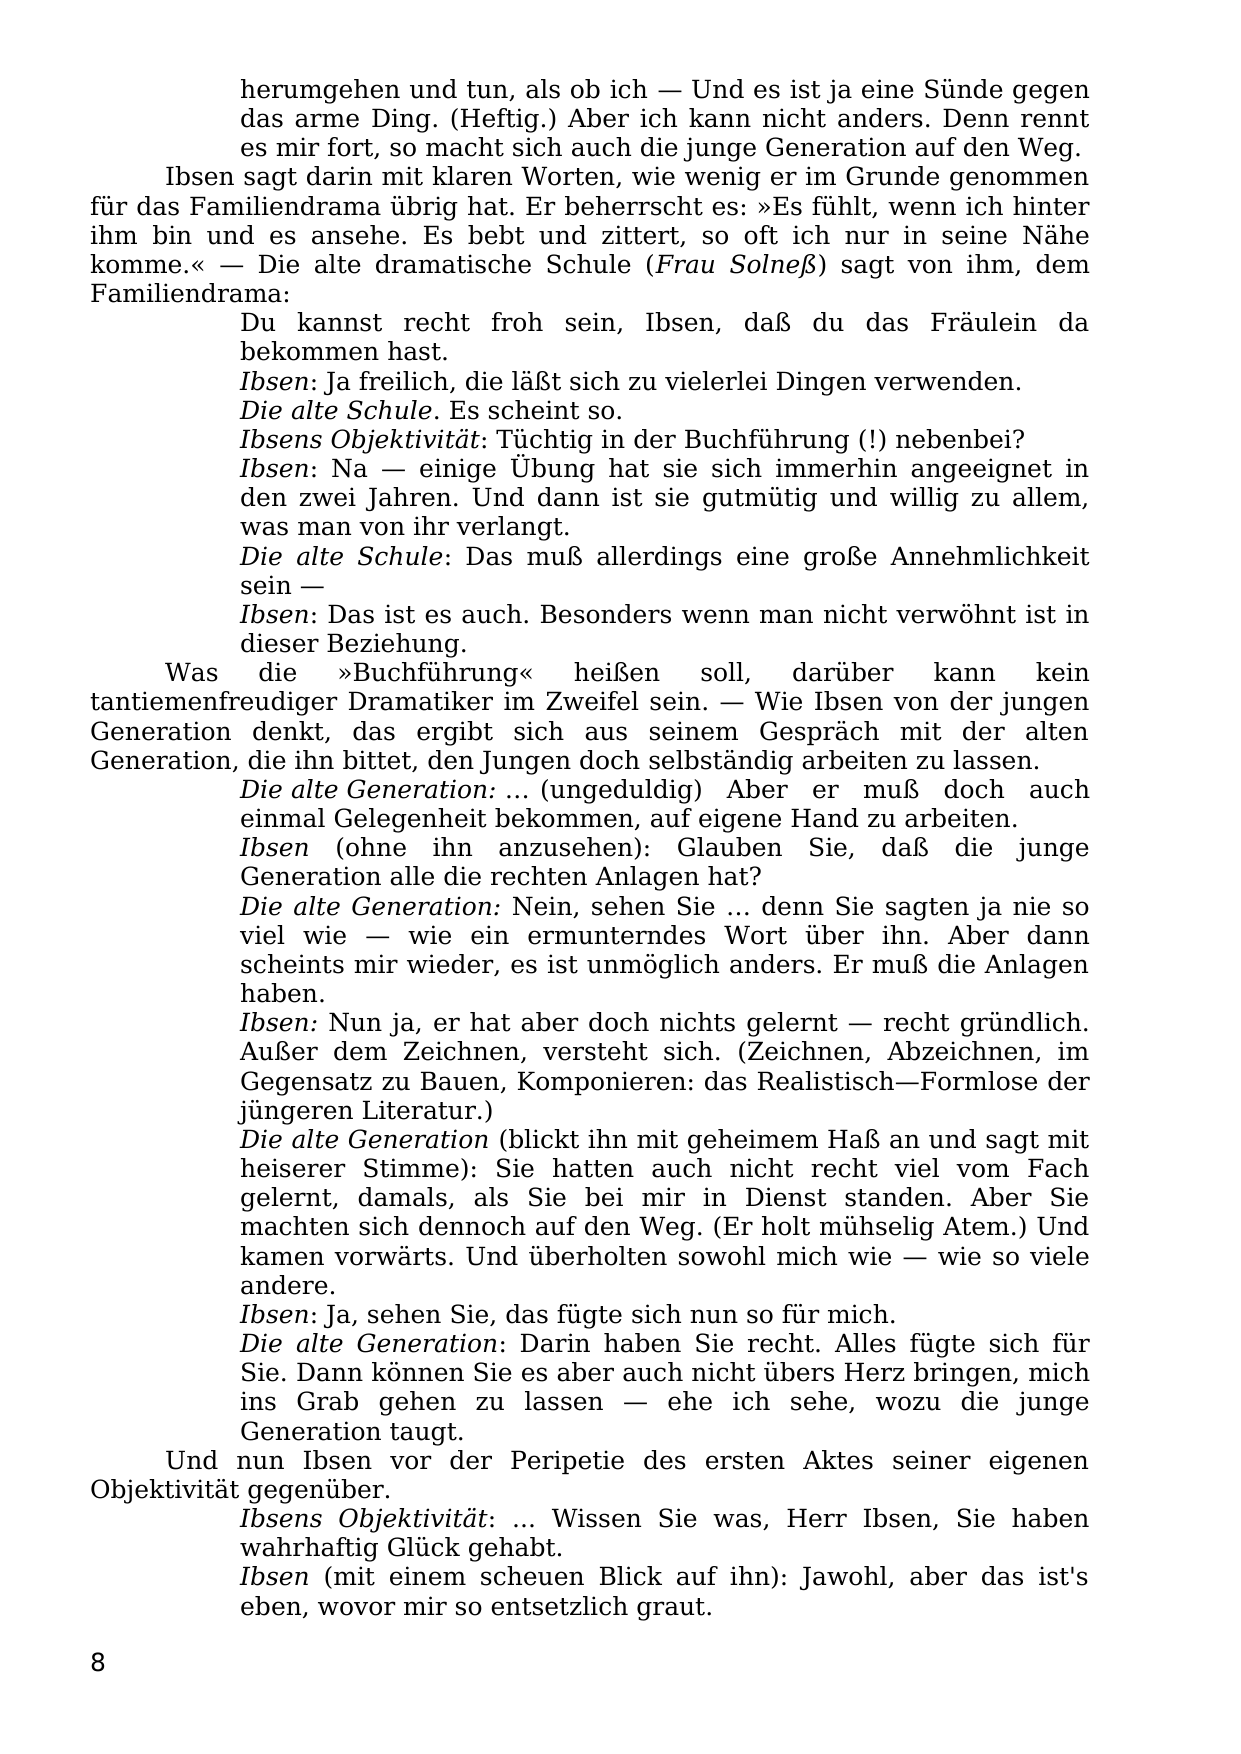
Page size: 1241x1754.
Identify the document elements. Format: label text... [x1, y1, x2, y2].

text Die alte Generation (blickt ihn mit geheimem Haß an und sagt mit heiserer Stimme): Sie hatten auch nicht recht viel vom Fach gelernt, damals, als Sie bei mir in Dienst standen. Aber Sie machten sich dennoch auf den Weg. (Er holt mühselig Atem.) Und kamen vorwärts. Und überholten sowohl mich wie — wie so viele andere. [240, 1125, 1091, 1300]
text Die alte Generation: Nein, sehen Sie … denn Sie sagten ja nie so viel wie — wie ein ermunterndes Wort über ihn. Aber dann scheints mir wieder, es ist unmöglich anders. Er muß die Anlagen haben. [240, 892, 1091, 1008]
text Ibsen: Das ist es auch. Besonders wenn man nicht verwöhnt ist in dieser Beziehung. [240, 600, 1091, 658]
text Ibsen: Ja freilich, die läßt sich zu vielerlei Dingen verwenden. [240, 367, 1091, 396]
text Ibsens Objektivität: Tüchtig in der Buchführung (!) nebenbei? [240, 425, 1091, 454]
text Ibsen (ohne ihn anzusehen): Glauben Sie, daß die junge Generation alle die rechten Anlagen hat? [240, 833, 1091, 892]
text herumgehen und tun, als ob ich — Und es ist ja eine Sünde gegen das arme Ding. (Heftig.) Aber ich kann nicht anders. Denn rennt es mir fort, so macht sich auch die junge Generation auf den Weg. [240, 75, 1091, 162]
text Ibsen (mit einem scheuen Blick auf ihn): Jawohl, aber das ist's eben, wovor mir so entsetzlich graut. [240, 1562, 1091, 1621]
text Ibsens Objektivität: ... Wissen Sie was, Herr Ibsen, Sie haben wahrhaftig Glück gehabt. [240, 1504, 1091, 1562]
text Du kannst recht froh sein, Ibsen, daß du das Fräulein da bekommen hast. [240, 308, 1091, 367]
text Ibsen: Ja, sehen Sie, das fügte sich nun so für mich. [240, 1300, 1091, 1329]
text Die alte Generation: Darin haben Sie recht. Alles fügte sich für Sie. Dann können Sie es aber auch nicht übers Herz bringen, mich ins Grab gehen zu lassen — ehe ich sehe, wozu die junge Generation taugt. [240, 1329, 1091, 1446]
text Und nun Ibsen vor der Peripetie des ersten Aktes seiner eigenen Objektivität gegenüber. [90, 1446, 1091, 1504]
text Was die »Buchführung« heißen soll, darüber kann kein tantiemenfreudiger Dramatiker im Zweifel sein. — Wie Ibsen von der jungen Generation denkt, das ergibt sich aus seinem Gespräch mit der alten Generation, die ihn bittet, den Jungen doch selbständig arbeiten zu lassen. [90, 658, 1091, 775]
text Ibsen sagt darin mit klaren Worten, wie wenig er im Grunde genommen für das Familiendrama übrig hat. Er beherrscht es: »Es fühlt, wenn ich hinter ihm bin und es ansehe. Es bebt und zittert, so oft ich nur in seine Nähe komme.« — Die alte dramatische Schule (Frau Solneß) sagt von ihm, dem Familiendrama: [90, 162, 1091, 308]
text Die alte Generation: … (ungeduldig) Aber er muß doch auch einmal Gelegenheit bekommen, auf eigene Hand zu arbeiten. [240, 775, 1091, 833]
text Ibsen: Na — einige Übung hat sie sich immerhin angeeignet in den zwei Jahren. Und dann ist sie gutmütig und willig zu allem, was man von ihr verlangt. [240, 454, 1091, 542]
text Ibsen: Nun ja, er hat aber doch nichts gelernt — recht gründlich. Außer dem Zeichnen, versteht sich. (Zeichnen, Abzeichnen, im Gegensatz zu Bauen, Komponieren: das Realistisch—Formlose der jüngeren Literatur.) [240, 1008, 1091, 1125]
text Die alte Schule: Das muß allerdings eine große Annehmlichkeit sein — [240, 542, 1091, 600]
text Die alte Schule. Es scheint so. [240, 396, 1091, 425]
